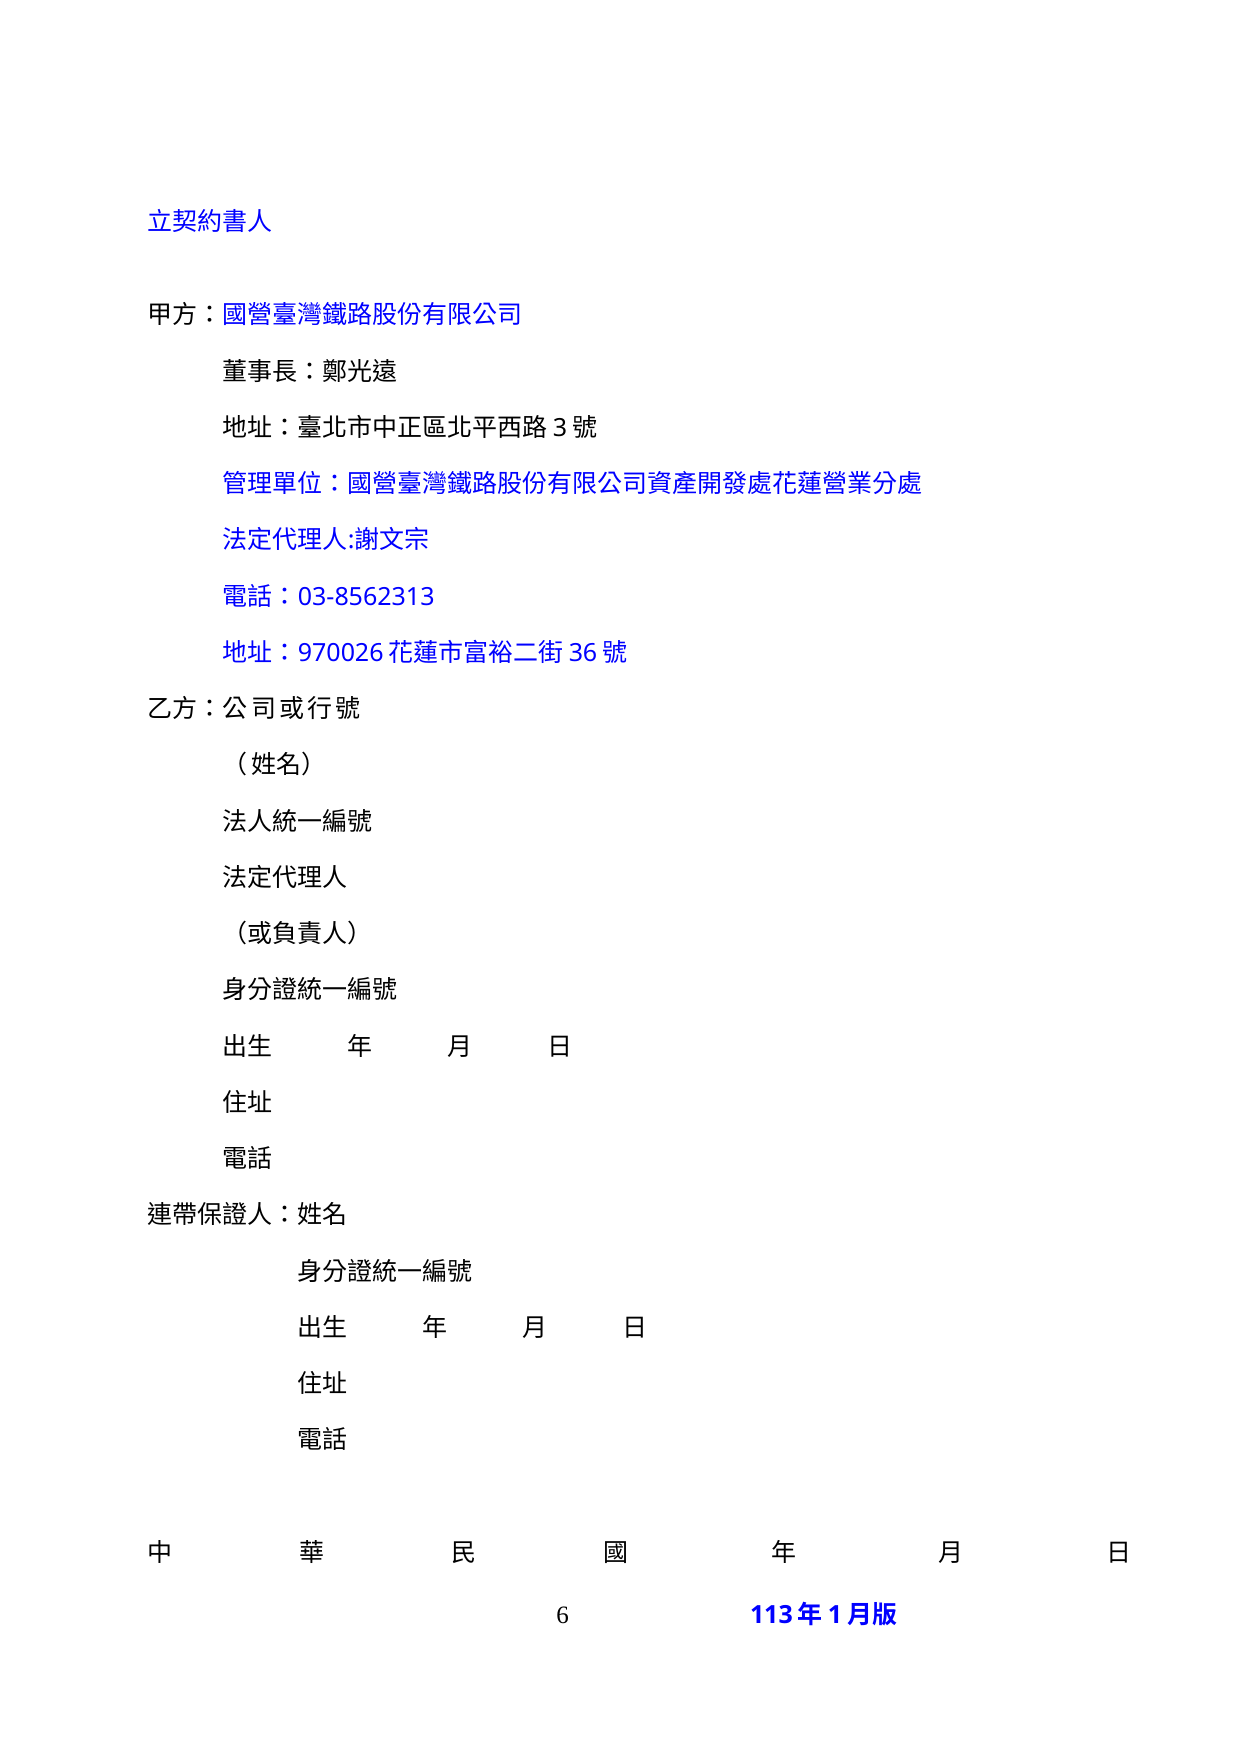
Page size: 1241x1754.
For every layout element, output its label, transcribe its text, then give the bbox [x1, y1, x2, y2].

text 甲方：國營臺灣鐵路股份有限公司 [148, 294, 1092, 332]
text （姓名） [223, 744, 1092, 782]
text 身分證統一編號 [298, 1250, 1092, 1288]
text 立契約書人 [148, 200, 1092, 238]
text 電話：03-8562313 [223, 575, 1092, 613]
text 法人統一編號 [223, 800, 1092, 838]
text 地址：臺北市中正區北平西路3號 [223, 407, 1092, 444]
text 管理單位：國營臺灣鐵路股份有限公司資產開發處花蓮營業分處 [223, 463, 1092, 500]
text 連帶保證人：姓名 [148, 1194, 1092, 1232]
text （或負責人） [223, 913, 1092, 950]
text 地址：970026花蓮市富裕二街36號 [223, 632, 1092, 669]
text 乙方：公司或行號 [148, 688, 1092, 725]
text 法定代理人 [223, 857, 1092, 894]
text 電話 [298, 1419, 1092, 1457]
text 中 華 民 國 年 月 日 [148, 1532, 1132, 1569]
text 董事長：鄭光遠 [223, 350, 1092, 388]
text 住址 [223, 1082, 1092, 1119]
text 出生 年 月 日 [298, 1307, 1092, 1344]
text 法定代理人:謝文宗 [223, 519, 1092, 557]
text 出生 年 月 日 [223, 1025, 1092, 1063]
text 住址 [298, 1363, 1092, 1400]
text 電話 [223, 1138, 1092, 1175]
text 身分證統一編號 [223, 969, 1092, 1007]
